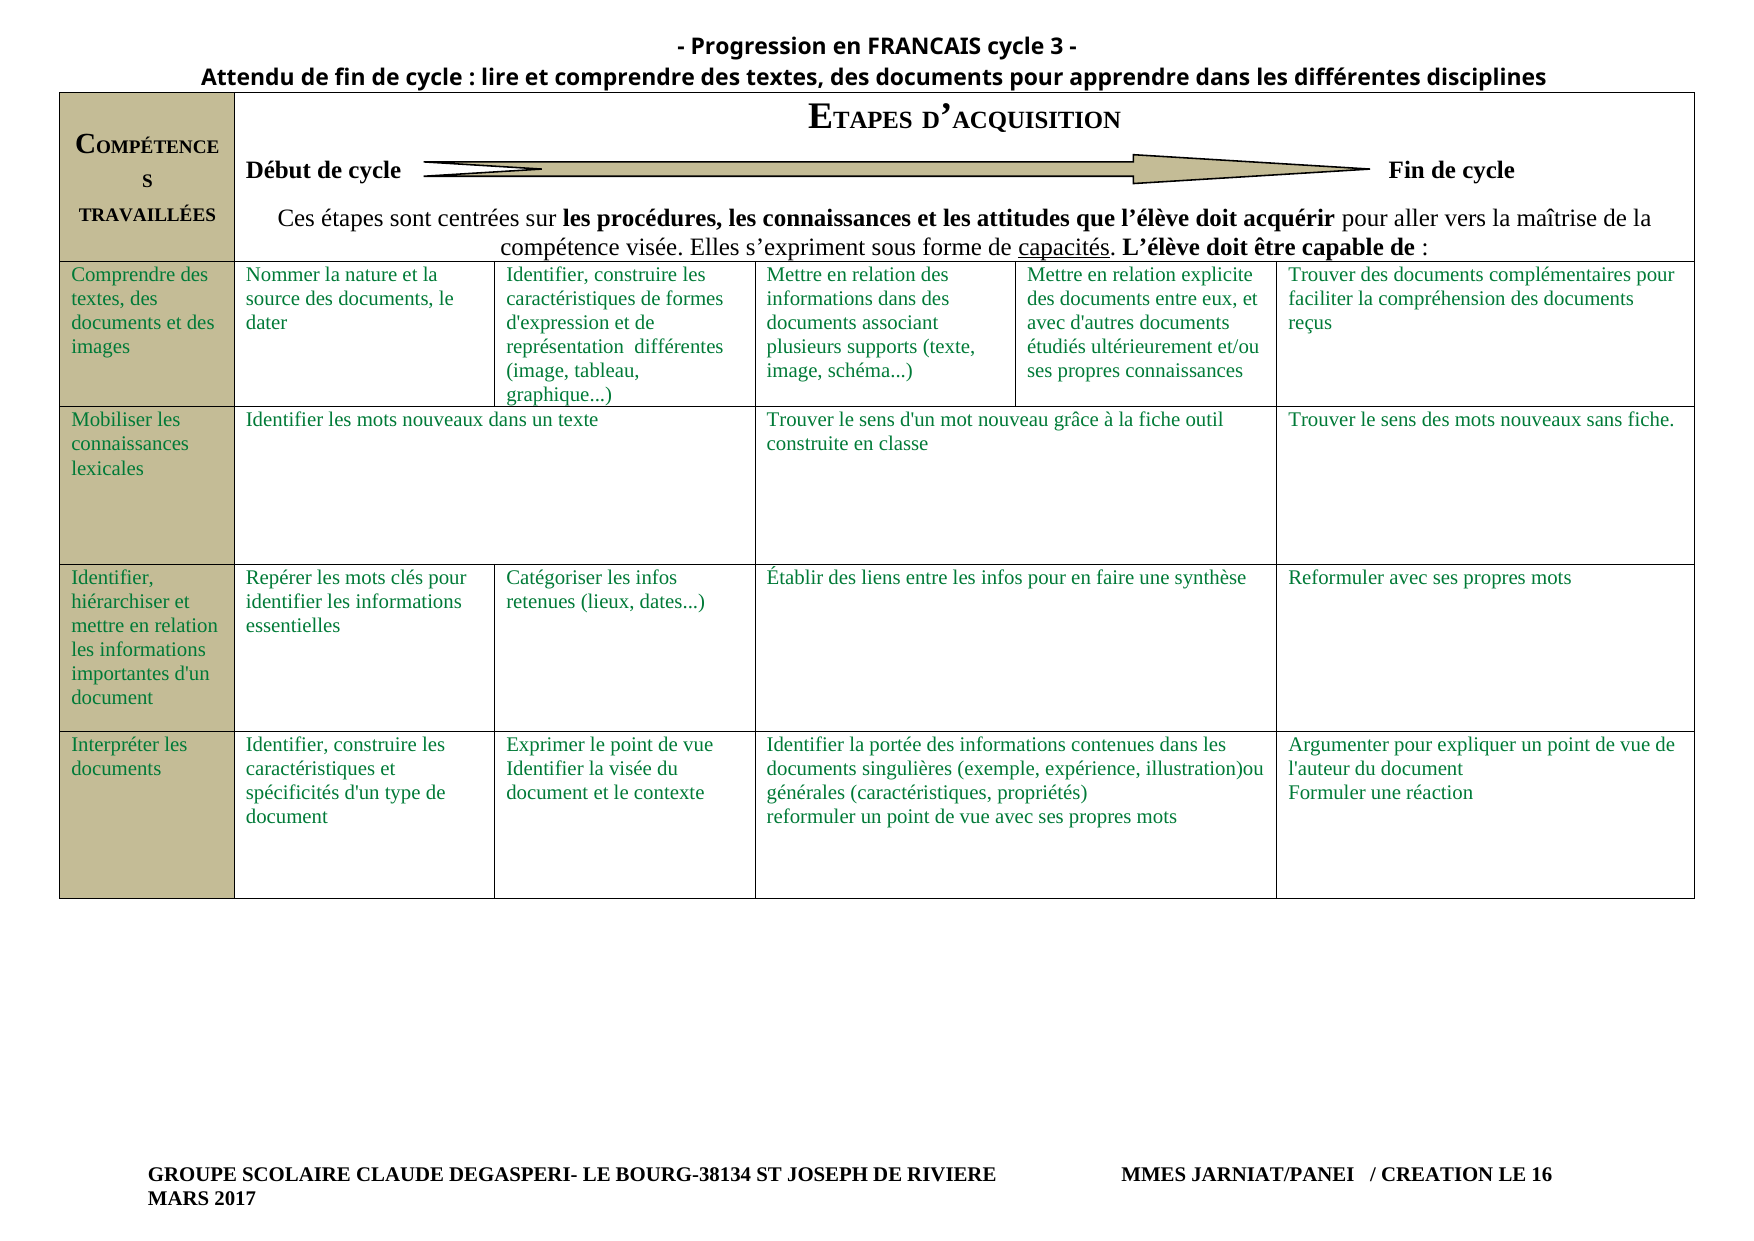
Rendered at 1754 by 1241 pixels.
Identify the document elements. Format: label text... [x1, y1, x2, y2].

table_cell Identifier, construire les caractéristiques de formes d'expression et de représentation différentes (image, tableau, graphique...) [495, 262, 755, 406]
table_cell Mobiliser les connaissances lexicales [60, 407, 234, 564]
table_cell Identifier la portée des informations contenues dans les documents singulières (exemple, expérience, illustration)ou générales (caractéristiques, propriétés) reformuler un point de vue avec ses propres mots [756, 732, 1276, 898]
table_cell Identifier, hiérarchiser et mettre en relation les informations importantes d'un document [60, 565, 234, 731]
table_cell Exprimer le point de vue Identifier la visée du document et le contexte [495, 732, 755, 898]
table_cell Identifier, construire les caractéristiques et spécificités d'un type de document [235, 732, 494, 898]
table_cell Trouver le sens d'un mot nouveau grâce à la fiche outil construite en classe [756, 407, 1276, 564]
table_header Compétences travaillées [60, 93, 234, 261]
table_cell Trouver des documents complémentaires pour faciliter la compréhension des documents reçus [1277, 262, 1694, 406]
table_cell Identifier les mots nouveaux dans un texte [235, 407, 755, 564]
table_cell Trouver le sens des mots nouveaux sans fiche. [1277, 407, 1694, 564]
table_cell Catégoriser les infos retenues (lieux, dates...) [495, 565, 755, 731]
table_cell Établir des liens entre les infos pour en faire une synthèse [756, 565, 1276, 731]
table_header Etapes d’acquisition Début de cycle Fin de cycle Ces étapes sont centrées sur les procédures, les connaissances et les attitudes que l’élève doit acquérir pour aller vers la maîtrise de la compétence visée. Elles s’expriment sous forme de capacités. L’élève doit être capable de : [235, 93, 1694, 261]
table_cell Mettre en relation des informations dans des documents associant plusieurs supports (texte, image, schéma...) [756, 262, 1015, 406]
table_cell Mettre en relation explicite des documents entre eux, et avec d'autres documents étudiés ultérieurement et/ou ses propres connaissances [1016, 262, 1276, 406]
table_cell Repérer les mots clés pour identifier les informations essentielles [235, 565, 494, 731]
table_cell Interpréter les documents [60, 732, 234, 898]
table_cell Argumenter pour expliquer un point de vue de l'auteur du document Formuler une réaction [1277, 732, 1694, 898]
text Attendu de fin de cycle : lire et comprendre des textes, des documents pour apprendre dans les différentes disciplines [148, 61, 1606, 92]
table_cell Nommer la nature et la source des documents, le dater [235, 262, 494, 406]
table_cell Reformuler avec ses propres mots [1277, 565, 1694, 731]
text - Progression en FRANCAIS cycle 3 - [148, 29, 1606, 61]
table_cell Comprendre des textes, des documents et des images [60, 262, 234, 406]
